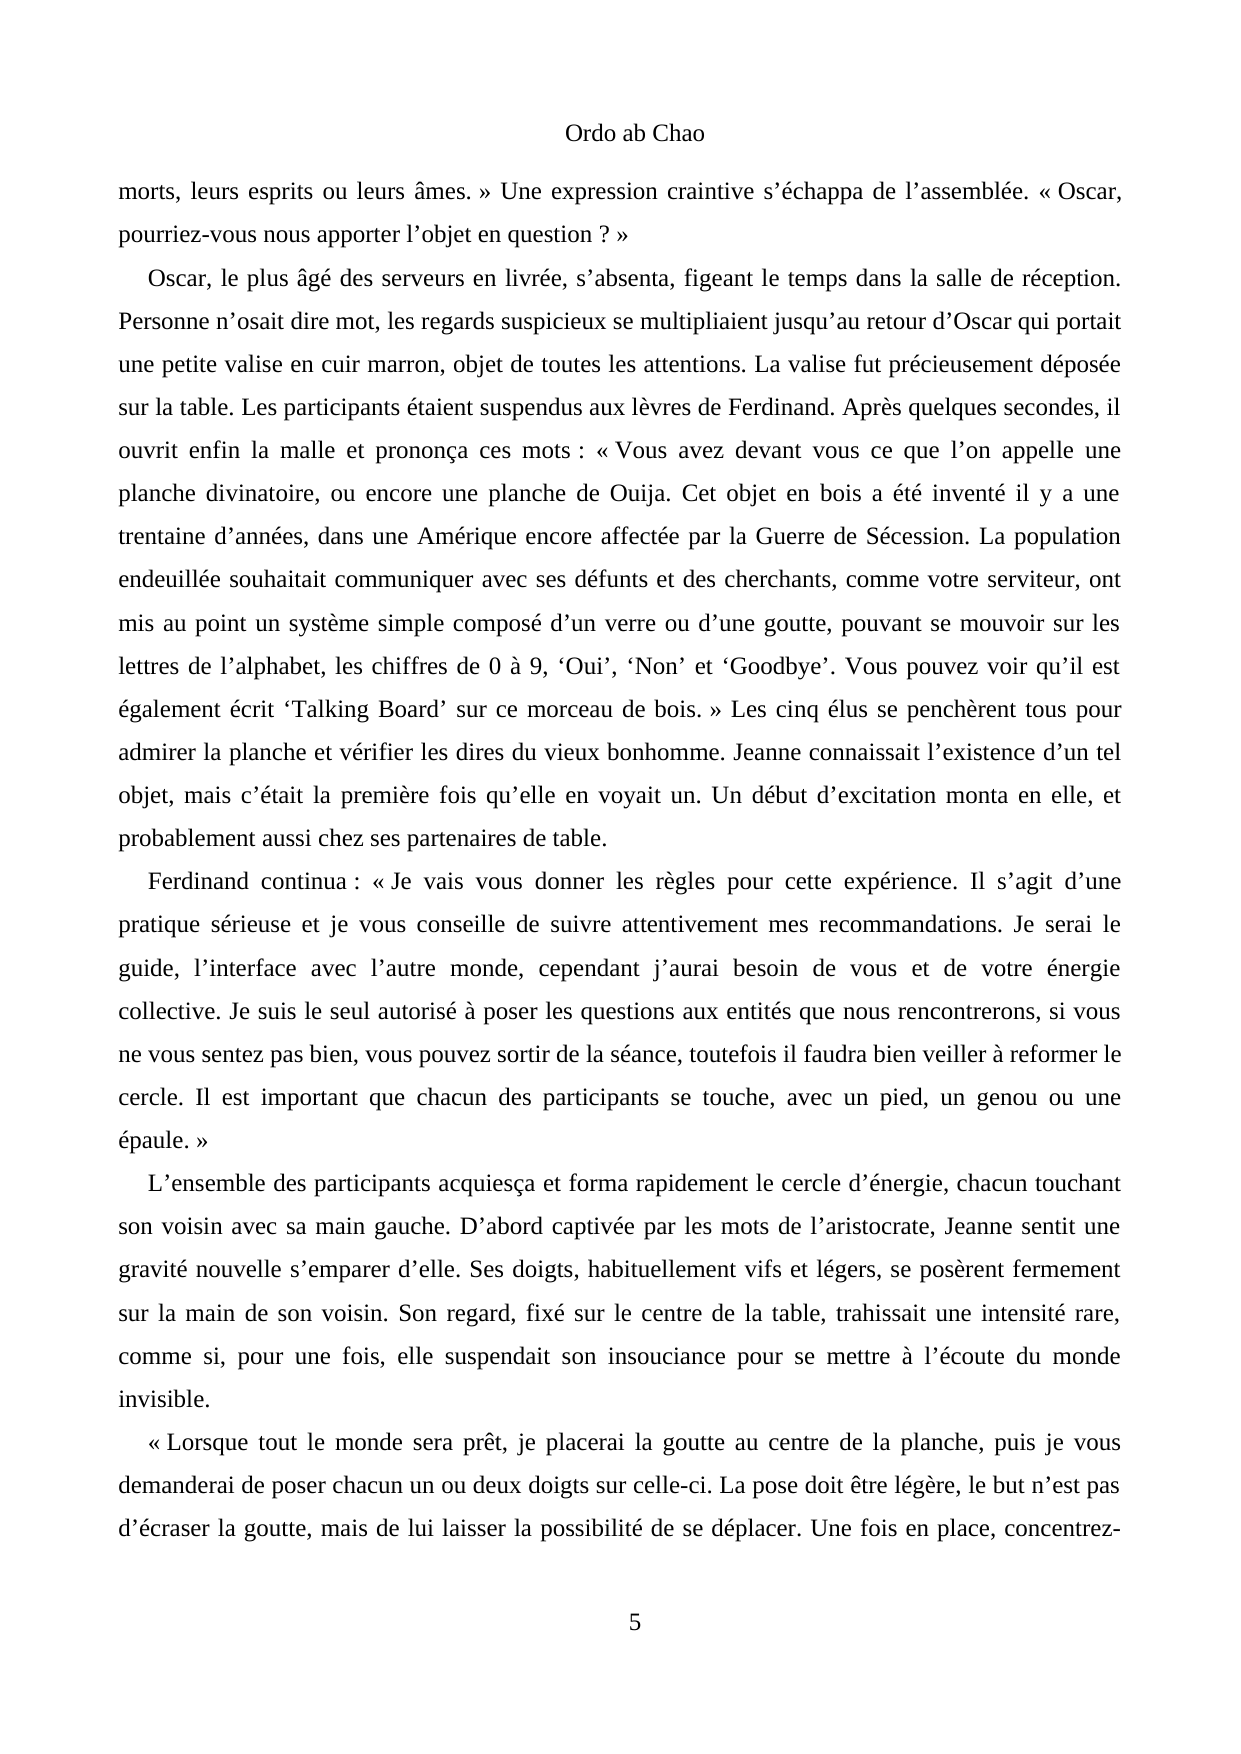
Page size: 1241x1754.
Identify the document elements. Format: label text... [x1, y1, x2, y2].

text morts, leurs esprits ou leurs âmes. » Une expression craintive s’échappa de l’assemblée. « Oscar, pourriez-vous nous apporter l’objet en question ? » [118, 176, 1122, 248]
text Oscar, le plus âgé des serveurs en livrée, s’absenta, figeant le temps dans la salle de réception. Personne n’osait dire mot, les regards suspicieux se multipliaient jusqu’au retour d’Oscar qui portait une petite valise en cuir marron, objet de toutes les attentions. La valise fut précieusement déposée sur la table. Les participants étaient suspendus aux lèvres de Ferdinand. Après quelques secondes, il ouvrit enfin la malle et prononça ces mots : « Vous avez devant vous ce que l’on appelle une planche divinatoire, ou encore une planche de Ouija. Cet objet en bois a été inventé il y a une trentaine d’années, dans une Amérique encore affectée par la Guerre de Sécession. La population endeuillée souhaitait communiquer avec ses défunts et des cherchants, comme votre serviteur, ont mis au point un système simple composé d’un verre ou d’une goutte, pouvant se mouvoir sur les lettres de l’alphabet, les chiffres de 0 à 9, ‘Oui’, ‘Non’ et ‘Goodbye’. Vous pouvez voir qu’il est également écrit ‘Talking Board’ sur ce morceau de bois. » Les cinq élus se penchèrent tous pour admirer la planche et vérifier les dires du vieux bonhomme. Jeanne connaissait l’existence d’un tel objet, mais c’était la première fois qu’elle en voyait un. Un début d’excitation monta en elle, et probablement aussi chez ses partenaires de table. [118, 263, 1122, 852]
text L’ensemble des participants acquiesça et forma rapidement le cercle d’énergie, chacun touchant son voisin avec sa main gauche. D’abord captivée par les mots de l’aristocrate, Jeanne sentit une gravité nouvelle s’emparer d’elle. Ses doigts, habituellement vifs et légers, se posèrent fermement sur la main de son voisin. Son regard, fixé sur le centre de la table, trahissait une intensité rare, comme si, pour une fois, elle suspendait son insouciance pour se mettre à l’écoute du monde invisible. [118, 1168, 1122, 1413]
text Ferdinand continua : « Je vais vous donner les règles pour cette expérience. Il s’agit d’une pratique sérieuse et je vous conseille de suivre attentivement mes recommandations. Je serai le guide, l’interface avec l’autre monde, cependant j’aurai besoin de vous et de votre énergie collective. Je suis le seul autorisé à poser les questions aux entités que nous rencontrerons, si vous ne vous sentez pas bien, vous pouvez sortir de la séance, toutefois il faudra bien veiller à reformer le cercle. Il est important que chacun des participants se touche, avec un pied, un genou ou une épaule. » [118, 866, 1122, 1154]
text « Lorsque tout le monde sera prêt, je placerai la goutte au centre de la planche, puis je vous demanderai de poser chacun un ou deux doigts sur celle-ci. La pose doit être légère, le but n’est pas d’écraser la goutte, mais de lui laisser la possibilité de se déplacer. Une fois en place, concentrez- [118, 1427, 1122, 1542]
